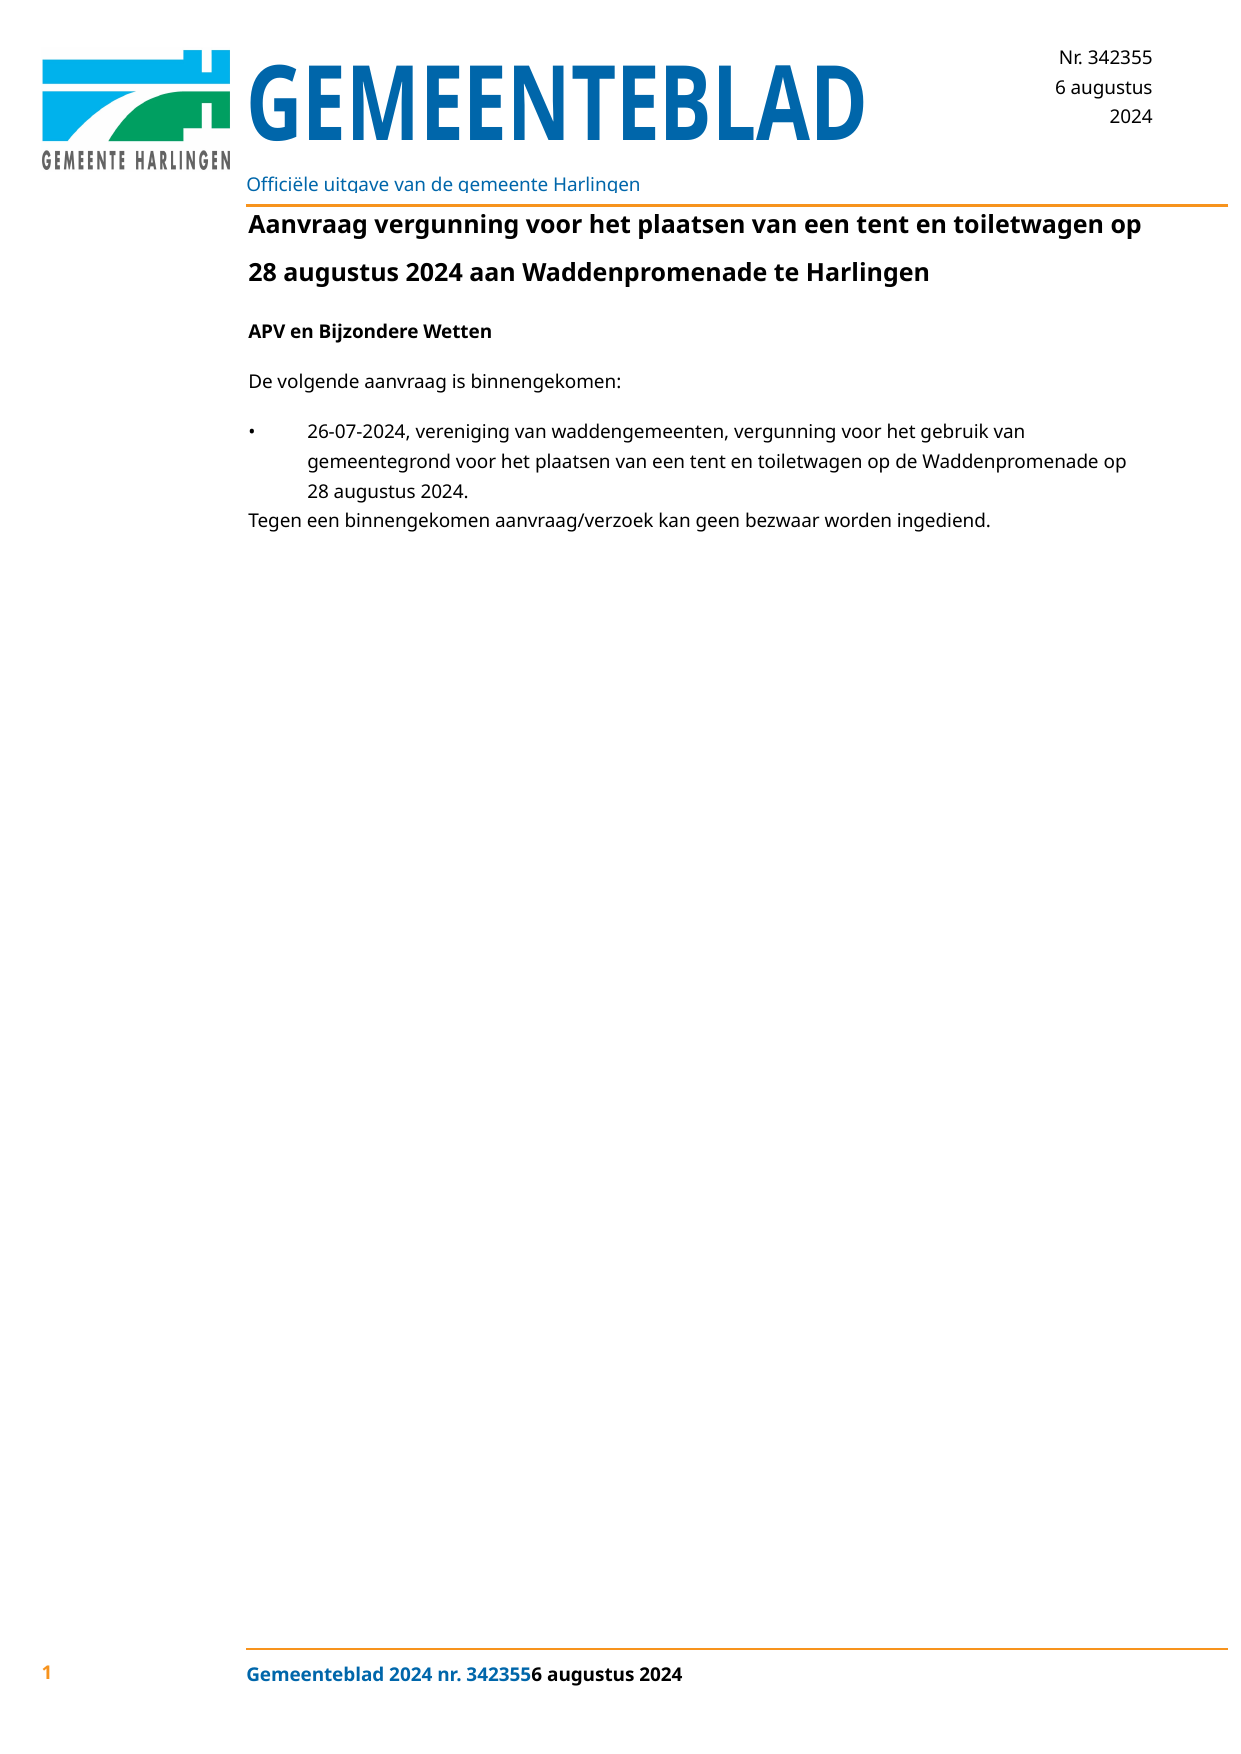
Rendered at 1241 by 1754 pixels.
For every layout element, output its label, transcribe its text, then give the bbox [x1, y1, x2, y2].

text APV en Bijzondere Wetten [248, 318, 1152, 344]
list 26-07-2024, vereniging van waddengemeenten, vergunning voor het gebruik van gemeentegrond voor het plaatsen van een tent en toiletwagen op de Waddenpromenade op 28 augustus 2024. [248, 419, 1152, 504]
text Tegen een binnengekomen aanvraag/verzoek kan geen bezwaar worden ingediend. [248, 507, 1152, 533]
text De volgende aanvraag is binnengekomen: [248, 368, 1152, 394]
picture [41, 47, 231, 172]
text Aanvraag vergunning voor het plaatsen van een tent en toiletwagen op 28 augustus 2024 aan Waddenpromenade te Harlingen [248, 207, 1152, 288]
